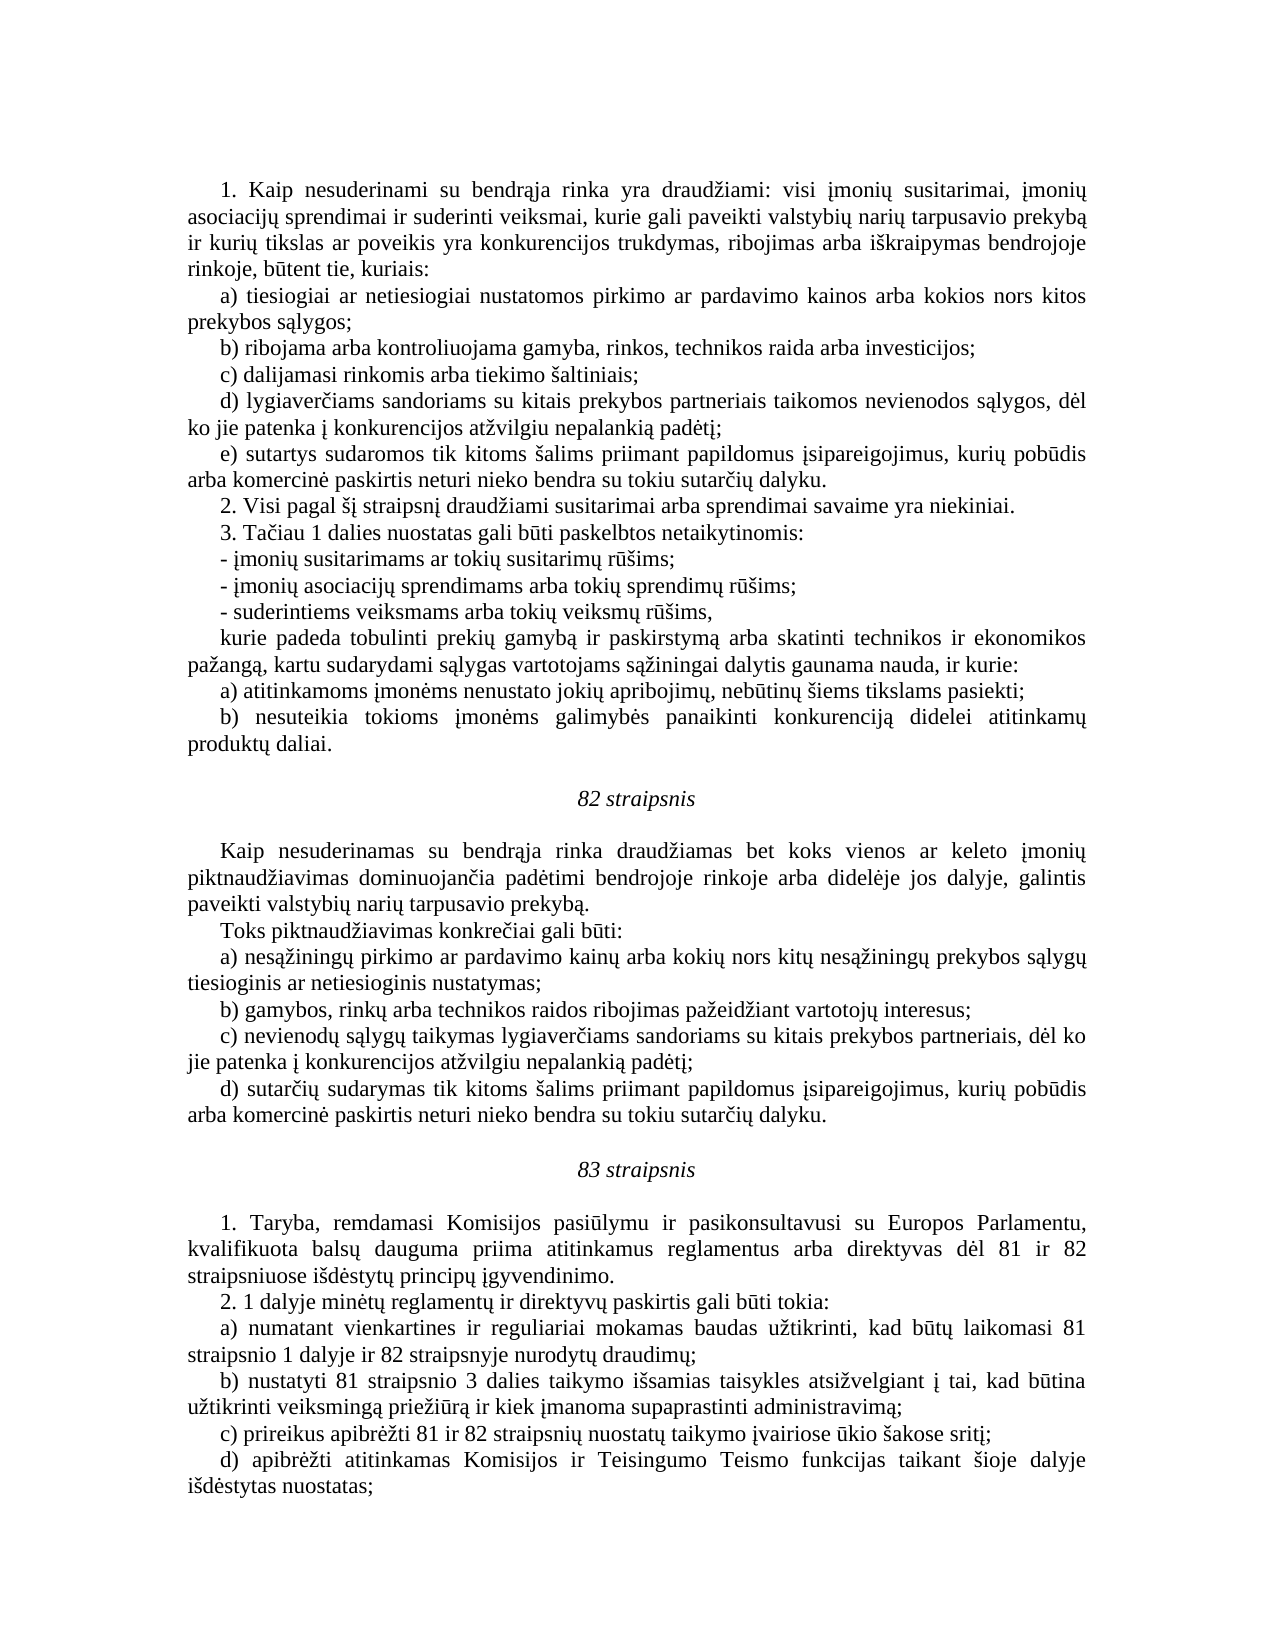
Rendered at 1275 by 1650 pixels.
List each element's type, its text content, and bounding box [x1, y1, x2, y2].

text a) nesąžiningų pirkimo ar pardavimo kainų arba kokių nors kitų nesąžiningų prekybos sąlygų tiesioginis ar netiesioginis nustatymas; [187, 943, 1088, 996]
text c) dalijamasi rinkomis arba tiekimo šaltiniais; [187, 361, 1088, 387]
text 1. Kaip nesuderinami su bendrąja rinka yra draudžiami: visi įmonių susitarimai, įmonių asociacijų sprendimai ir suderinti veiksmai, kurie gali paveikti valstybių narių tarpusavio prekybą ir kurių tikslas ar poveikis yra konkurencijos trukdymas, ribojimas arba iškraipymas bendrojoje rinkoje, būtent tie, kuriais: [187, 176, 1088, 282]
text d) apibrėžti atitinkamas Komisijos ir Teisingumo Teismo funkcijas taikant šioje dalyje išdėstytas nuostatas; [187, 1446, 1088, 1499]
text - suderintiems veiksmams arba tokių veiksmų rūšims, [187, 598, 1088, 624]
text Toks piktnaudžiavimas konkrečiai gali būti: [187, 917, 1088, 943]
text kurie padeda tobulinti prekių gamybą ir paskirstymą arba skatinti technikos ir ekonomikos pažangą, kartu sudarydami sąlygas vartotojams sąžiningai dalytis gaunama nauda, ir kurie: [187, 624, 1088, 677]
text d) lygiaverčiams sandoriams su kitais prekybos partneriais taikomos nevienodos sąlygos, dėl ko jie patenka į konkurencijos atžvilgiu nepalankią padėtį; [187, 387, 1088, 440]
text 2. 1 dalyje minėtų reglamentų ir direktyvų paskirtis gali būti tokia: [187, 1288, 1088, 1314]
text a) tiesiogiai ar netiesiogiai nustatomos pirkimo ar pardavimo kainos arba kokios nors kitos prekybos sąlygos; [187, 282, 1088, 334]
text b) ribojama arba kontroliuojama gamyba, rinkos, technikos raida arba investicijos; [187, 334, 1088, 361]
text 1. Taryba, remdamasi Komisijos pasiūlymu ir pasikonsultavusi su Europos Parlamentu, kvalifikuota balsų dauguma priima atitinkamus reglamentus arba direktyvas dėl 81 ir 82 straipsniuose išdėstytų principų įgyvendinimo. [187, 1209, 1088, 1288]
text c) nevienodų sąlygų taikymas lygiaverčiams sandoriams su kitais prekybos partneriais, dėl ko jie patenka į konkurencijos atžvilgiu nepalankią padėtį; [187, 1022, 1088, 1075]
text 3. Tačiau 1 dalies nuostatas gali būti paskelbtos netaikytinomis: [187, 519, 1088, 545]
text Kaip nesuderinamas su bendrąja rinka draudžiamas bet koks vienos ar keleto įmonių piktnaudžiavimas dominuojančia padėtimi bendrojoje rinkoje arba didelėje jos dalyje, galintis paveikti valstybių narių tarpusavio prekybą. [187, 838, 1088, 917]
text a) numatant vienkartines ir reguliariai mokamas baudas užtikrinti, kad būtų laikomasi 81 straipsnio 1 dalyje ir 82 straipsnyje nurodytų draudimų; [187, 1314, 1088, 1367]
text - įmonių susitarimams ar tokių susitarimų rūšims; [187, 545, 1088, 572]
text b) nustatyti 81 straipsnio 3 dalies taikymo išsamias taisykles atsižvelgiant į tai, kad būtina užtikrinti veiksmingą priežiūrą ir kiek įmanoma supaprastinti administravimą; [187, 1367, 1088, 1420]
text b) gamybos, rinkų arba technikos raidos ribojimas pažeidžiant vartotojų interesus; [187, 996, 1088, 1022]
text 83 straipsnis [187, 1156, 1088, 1183]
text - įmonių asociacijų sprendimams arba tokių sprendimų rūšims; [187, 572, 1088, 598]
text d) sutarčių sudarymas tik kitoms šalims priimant papildomus įsipareigojimus, kurių pobūdis arba komercinė paskirtis neturi nieko bendra su tokiu sutarčių dalyku. [187, 1075, 1088, 1127]
text 2. Visi pagal šį straipsnį draudžiami susitarimai arba sprendimai savaime yra niekiniai. [187, 493, 1088, 519]
text a) atitinkamoms įmonėms nenustato jokių apribojimų, nebūtinų šiems tikslams pasiekti; [187, 677, 1088, 703]
text c) prireikus apibrėžti 81 ir 82 straipsnių nuostatų taikymo įvairiose ūkio šakose sritį; [187, 1420, 1088, 1446]
text b) nesuteikia tokioms įmonėms galimybės panaikinti konkurenciją didelei atitinkamų produktų daliai. [187, 703, 1088, 756]
text 82 straipsnis [187, 785, 1088, 811]
text e) sutartys sudaromos tik kitoms šalims priimant papildomus įsipareigojimus, kurių pobūdis arba komercinė paskirtis neturi nieko bendra su tokiu sutarčių dalyku. [187, 440, 1088, 493]
